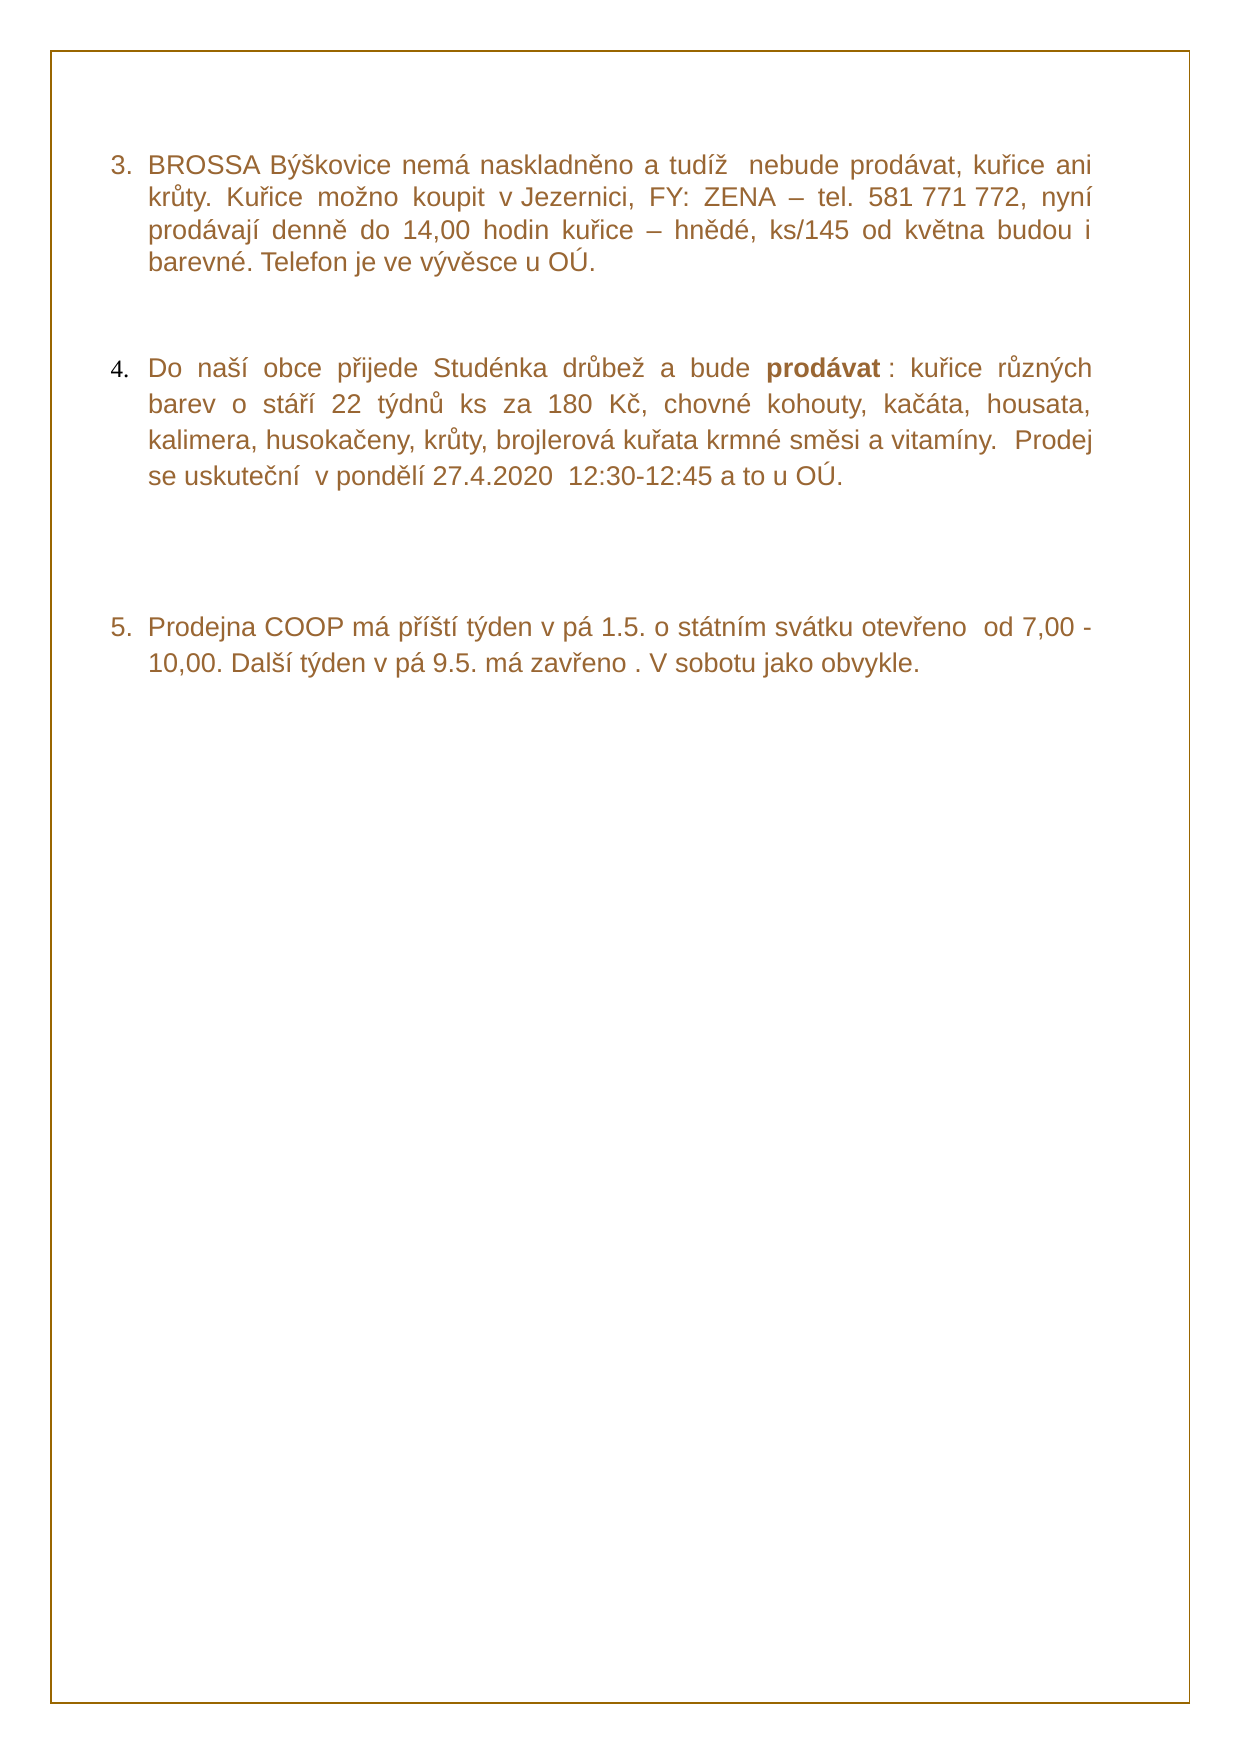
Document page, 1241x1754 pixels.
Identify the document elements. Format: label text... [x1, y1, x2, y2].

list BROSSA Býškovice nemá naskladněno a tudíž nebude prodávat, kuřice ani krůty. Kuřice možno koupit v Jezernici, FY: ZENA – tel. 581 771 772, nyní prodávají denně do 14,00 hodin kuřice – hnědé, ks/145 od května budou i barevné. Telefon je ve vývěsce u OÚ. [110, 148, 1093, 278]
list Do naší obce přijede Studénka drůbež a bude prodávat : kuřice různých barev o stáří 22 týdnů ks za 180 Kč, chovné kohouty, kačáta, housata, kalimera, husokačeny, krůty, brojlerová kuřata krmné směsi a vitamíny. Prodej se uskuteční v pondělí 27.4.2020 12:30-12:45 a to u OÚ. [110, 352, 1093, 491]
list Prodejna COOP má příští týden v pá 1.5. o státním svátku otevřeno od 7,00 -10,00. Další týden v pá 9.5. má zavřeno . V sobotu jako obvykle. [110, 611, 1093, 678]
